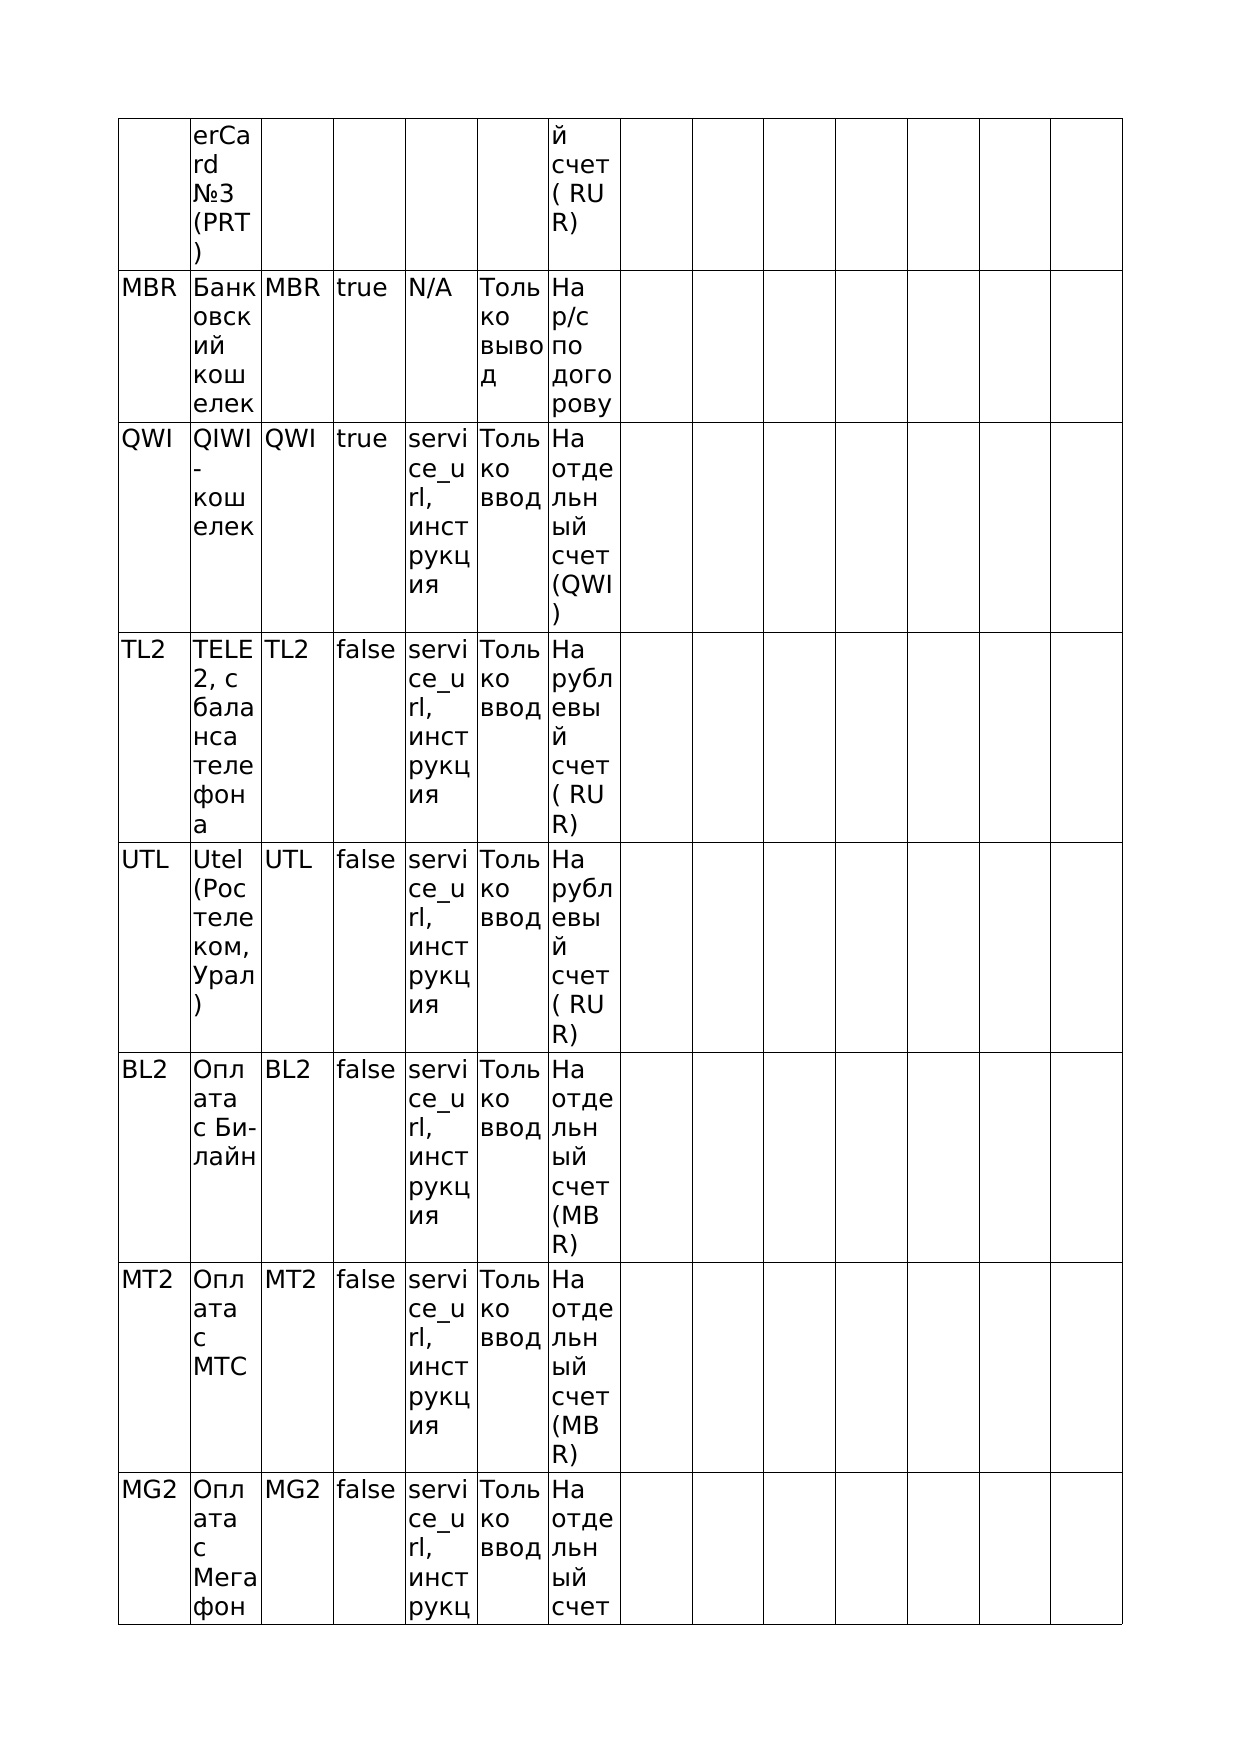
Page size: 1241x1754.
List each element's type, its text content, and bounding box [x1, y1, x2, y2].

table_cell [764, 1053, 835, 1262]
table_cell [764, 843, 835, 1052]
table_cell [836, 1053, 907, 1262]
table_cell service_url, инструкция [406, 423, 477, 632]
table_cell [621, 843, 692, 1052]
table_cell [693, 1263, 763, 1472]
table_cell service_url, инструкция [406, 843, 477, 1052]
table_cell MT2 [262, 1263, 333, 1472]
table_cell Только ввод [478, 1053, 548, 1262]
table_cell TL2 [119, 633, 190, 842]
table_cell Оплата с Би-лайн [191, 1053, 261, 1262]
table_cell [980, 1263, 1050, 1472]
table_cell false [334, 1263, 405, 1472]
table_cell Utel (Ростелеком, Урал) [191, 843, 261, 1052]
table_cell На р/с по догорову [549, 271, 620, 422]
table_cell [764, 271, 835, 422]
table_cell Оплата с Мегафон [191, 1473, 261, 1624]
table_cell Только ввод [478, 423, 548, 632]
table_cell Только ввод [478, 1473, 548, 1624]
table_cell UTL [119, 843, 190, 1052]
table_cell [836, 633, 907, 842]
table_cell [980, 423, 1050, 632]
table_cell service_url, инструкция [406, 1053, 477, 1262]
table_cell [908, 843, 979, 1052]
table_cell [262, 119, 333, 270]
table_cell [406, 119, 477, 270]
table_cell [621, 633, 692, 842]
table_cell На рублевый счет ( RUR) [549, 843, 620, 1052]
table_cell [693, 843, 763, 1052]
table_cell й счет ( RUR) [549, 119, 620, 270]
table_cell true [334, 423, 405, 632]
table_cell [836, 1263, 907, 1472]
table_cell [1051, 423, 1122, 632]
table_cell [980, 271, 1050, 422]
table_cell [764, 1263, 835, 1472]
table_cell QWI [119, 423, 190, 632]
table_cell true [334, 271, 405, 422]
table_cell [621, 271, 692, 422]
table_cell [908, 1263, 979, 1472]
table_cell [119, 119, 190, 270]
table_cell MBR [262, 271, 333, 422]
table_cell [764, 633, 835, 842]
table_cell [836, 271, 907, 422]
table_cell [836, 119, 907, 270]
table_cell [980, 843, 1050, 1052]
table_cell [980, 1473, 1050, 1624]
table_cell [836, 1473, 907, 1624]
table_cell Банковский кошелек [191, 271, 261, 422]
table_cell Оплата с МТС [191, 1263, 261, 1472]
table_cell [478, 119, 548, 270]
table_cell [1051, 1263, 1122, 1472]
table_cell [621, 1053, 692, 1262]
table_cell [621, 423, 692, 632]
table_cell BL2 [262, 1053, 333, 1262]
table_cell На отдельный счет (MBR) [549, 1053, 620, 1262]
table_cell [980, 633, 1050, 842]
table_cell [908, 119, 979, 270]
table_cell [1051, 119, 1122, 270]
table_cell false [334, 1053, 405, 1262]
table_cell [764, 1473, 835, 1624]
table_cell BL2 [119, 1053, 190, 1262]
table_cell [693, 1473, 763, 1624]
table_cell [693, 119, 763, 270]
table_cell [836, 423, 907, 632]
table_cell На отдельный счет [549, 1473, 620, 1624]
table_cell erCard №3 (PRT) [191, 119, 261, 270]
table_cell service_url, инструкция [406, 1263, 477, 1472]
table_cell Только вывод [478, 271, 548, 422]
table_cell [908, 1473, 979, 1624]
table_cell [980, 119, 1050, 270]
table_cell [621, 119, 692, 270]
table_cell [693, 423, 763, 632]
table_cell QWI [262, 423, 333, 632]
table_cell [621, 1473, 692, 1624]
table_cell QIWI-кошелек [191, 423, 261, 632]
table_cell [980, 1053, 1050, 1262]
table_cell MG2 [119, 1473, 190, 1624]
table_cell [764, 423, 835, 632]
table_cell [1051, 1053, 1122, 1262]
table_cell MT2 [119, 1263, 190, 1472]
table_cell [908, 633, 979, 842]
table_cell [621, 1263, 692, 1472]
table_cell TL2 [262, 633, 333, 842]
table_cell На рублевый счет ( RUR) [549, 633, 620, 842]
table_cell [764, 119, 835, 270]
table_cell [908, 423, 979, 632]
table_cell [836, 843, 907, 1052]
table_cell MG2 [262, 1473, 333, 1624]
table_cell false [334, 633, 405, 842]
table_cell MBR [119, 271, 190, 422]
table_cell service_url, инструкция [406, 633, 477, 842]
table_cell [908, 271, 979, 422]
table_cell [693, 271, 763, 422]
table_cell [693, 633, 763, 842]
table_cell N/A [406, 271, 477, 422]
table_cell На отдельный счет (QWI) [549, 423, 620, 632]
table_cell [334, 119, 405, 270]
table_cell false [334, 843, 405, 1052]
table_cell На отдельный счет (MBR) [549, 1263, 620, 1472]
table_cell [1051, 271, 1122, 422]
table_cell [1051, 843, 1122, 1052]
table_cell false [334, 1473, 405, 1624]
table_cell Только ввод [478, 633, 548, 842]
table_cell [908, 1053, 979, 1262]
table_cell Только ввод [478, 1263, 548, 1472]
table_cell [1051, 1473, 1122, 1624]
table_cell Только ввод [478, 843, 548, 1052]
table_cell [693, 1053, 763, 1262]
table_cell UTL [262, 843, 333, 1052]
table_cell service_url, инструкц [406, 1473, 477, 1624]
table_cell TELE2, с баланса телефона [191, 633, 261, 842]
table_cell [1051, 633, 1122, 842]
